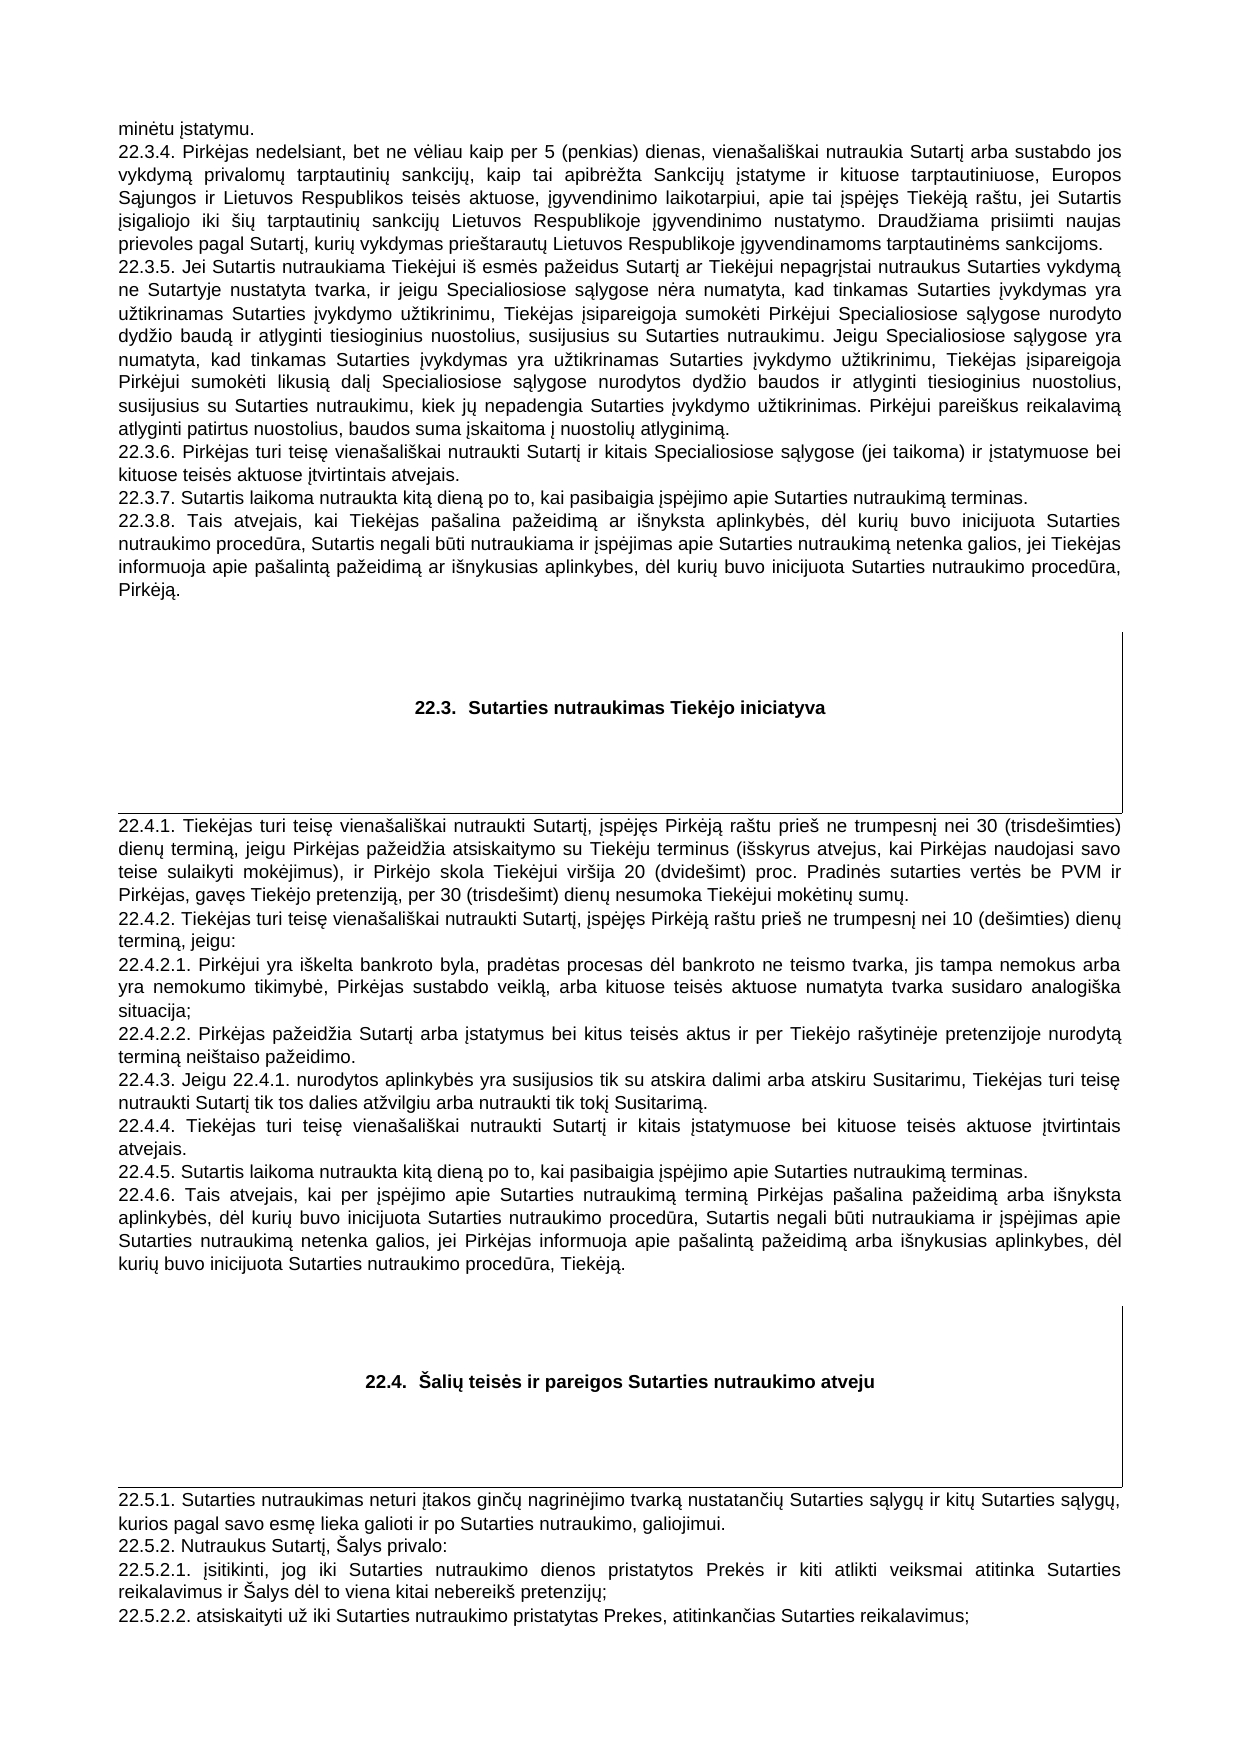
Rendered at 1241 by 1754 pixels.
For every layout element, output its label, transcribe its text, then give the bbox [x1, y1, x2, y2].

text 22.3.4. Pirkėjas nedelsiant, bet ne vėliau kaip per 5 (penkias) dienas, vienašališkai nutraukia Sutartį arba sustabdo jos vykdymą privalomų tarptautinių sankcijų, kaip tai apibrėžta Sankcijų įstatyme ir kituose tarptautiniuose, Europos Sąjungos ir Lietuvos Respublikos teisės aktuose, įgyvendinimo laikotarpiui, apie tai įspėjęs Tiekėją raštu, jei Sutartis įsigaliojo iki šių tarptautinių sankcijų Lietuvos Respublikoje įgyvendinimo nustatymo. Draudžiama prisiimti naujas prievoles pagal Sutartį, kurių vykdymas prieštarautų Lietuvos Respublikoje įgyvendinamoms tarptautinėms sankcijoms. [118, 141, 1122, 255]
text 22.4.1. Tiekėjas turi teisę vienašališkai nutraukti Sutartį, įspėjęs Pirkėją raštu prieš ne trumpesnį nei 30 (trisdešimties) dienų terminą, jeigu Pirkėjas pažeidžia atsiskaitymo su Tiekėju terminus (išskyrus atvejus, kai Pirkėjas naudojasi savo teise sulaikyti mokėjimus), ir Pirkėjo skola Tiekėjui viršija 20 (dvidešimt) proc. Pradinės sutarties vertės be PVM ir Pirkėjas, gavęs Tiekėjo pretenziją, per 30 (trisdešimt) dienų nesumoka Tiekėjui mokėtinų sumų. [118, 815, 1122, 906]
text minėtu įstatymu. [118, 118, 1122, 140]
text 22.5.1. Sutarties nutraukimas neturi įtakos ginčų nagrinėjimo tvarką nustatančių Sutarties sąlygų ir kitų Sutarties sąlygų, kurios pagal savo esmę lieka galioti ir po Sutarties nutraukimo, galiojimui. [118, 1489, 1122, 1534]
text 22.4.2.2. Pirkėjas pažeidžia Sutartį arba įstatymus bei kitus teisės aktus ir per Tiekėjo rašytinėje pretenzijoje nurodytą terminą neištaiso pažeidimo. [118, 1022, 1122, 1067]
text 22.3.6. Pirkėjas turi teisę vienašališkai nutraukti Sutartį ir kitais Specialiosiose sąlygose (jei taikoma) ir įstatymuose bei kituose teisės aktuose įtvirtintais atvejais. [118, 440, 1122, 485]
text 22.4.5. Sutartis laikoma nutraukta kitą dieną po to, kai pasibaigia įspėjimo apie Sutarties nutraukimą terminas. [118, 1161, 1122, 1182]
text 22.4.3. Jeigu 22.4.1. nurodytos aplinkybės yra susijusios tik su atskira dalimi arba atskiru Susitarimu, Tiekėjas turi teisę nutraukti Sutartį tik tos dalies atžvilgiu arba nutraukti tik tokį Susitarimą. [118, 1068, 1122, 1113]
text 22.3. Sutarties nutraukimas Tiekėjo iniciatyva [118, 632, 1122, 718]
text 22.5.2. Nutraukus Sutartį, Šalys privalo: [118, 1535, 1122, 1557]
text 22.3.7. Sutartis laikoma nutraukta kitą dieną po to, kai pasibaigia įspėjimo apie Sutarties nutraukimą terminas. [118, 486, 1122, 508]
text 22.5.2.1. įsitikinti, jog iki Sutarties nutraukimo dienos pristatytos Prekės ir kiti atlikti veiksmai atitinka Sutarties reikalavimus ir Šalys dėl to viena kitai nebereikš pretenzijų; [118, 1558, 1122, 1603]
subtitle 22.4. Šalių teisės ir pareigos Sutarties nutraukimo atveju [118, 1306, 1122, 1392]
text 22.5.2.2. atsiskaityti už iki Sutarties nutraukimo pristatytas Prekes, atitinkančias Sutarties reikalavimus; [118, 1604, 1122, 1626]
text 22.4.2. Tiekėjas turi teisę vienašališkai nutraukti Sutartį, įspėjęs Pirkėją raštu prieš ne trumpesnį nei 10 (dešimties) dienų terminą, jeigu: [118, 907, 1122, 952]
text 22.4.4. Tiekėjas turi teisę vienašališkai nutraukti Sutartį ir kitais įstatymuose bei kituose teisės aktuose įtvirtintais atvejais. [118, 1114, 1122, 1159]
text 22.4.6. Tais atvejais, kai per įspėjimo apie Sutarties nutraukimą terminą Pirkėjas pašalina pažeidimą arba išnyksta aplinkybės, dėl kurių buvo inicijuota Sutarties nutraukimo procedūra, Sutartis negali būti nutraukiama ir įspėjimas apie Sutarties nutraukimą netenka galios, jei Pirkėjas informuoja apie pašalintą pažeidimą arba išnykusias aplinkybes, dėl kurių buvo inicijuota Sutarties nutraukimo procedūra, Tiekėją. [118, 1183, 1122, 1274]
text 22.4.2.1. Pirkėjui yra iškelta bankroto byla, pradėtas procesas dėl bankroto ne teismo tvarka, jis tampa nemokus arba yra nemokumo tikimybė, Pirkėjas sustabdo veiklą, arba kituose teisės aktuose numatyta tvarka susidaro analogiška situacija; [118, 953, 1122, 1021]
text 22.3.5. Jei Sutartis nutraukiama Tiekėjui iš esmės pažeidus Sutartį ar Tiekėjui nepagrįstai nutraukus Sutarties vykdymą ne Sutartyje nustatyta tvarka, ir jeigu Specialiosiose sąlygose nėra numatyta, kad tinkamas Sutarties įvykdymas yra užtikrinamas Sutarties įvykdymo užtikrinimu, Tiekėjas įsipareigoja sumokėti Pirkėjui Specialiosiose sąlygose nurodyto dydžio baudą ir atlyginti tiesioginius nuostolius, susijusius su Sutarties nutraukimu. Jeigu Specialiosiose sąlygose yra numatyta, kad tinkamas Sutarties įvykdymas yra užtikrinamas Sutarties įvykdymo užtikrinimu, Tiekėjas įsipareigoja Pirkėjui sumokėti likusią dalį Specialiosiose sąlygose nurodytos dydžio baudos ir atlyginti tiesioginius nuostolius, susijusius su Sutarties nutraukimu, kiek jų nepadengia Sutarties įvykdymo užtikrinimas. Pirkėjui pareiškus reikalavimą atlyginti patirtus nuostolius, baudos suma įskaitoma į nuostolių atlyginimą. [118, 256, 1122, 439]
text 22.3.8. Tais atvejais, kai Tiekėjas pašalina pažeidimą ar išnyksta aplinkybės, dėl kurių buvo inicijuota Sutarties nutraukimo procedūra, Sutartis negali būti nutraukiama ir įspėjimas apie Sutarties nutraukimą netenka galios, jei Tiekėjas informuoja apie pašalintą pažeidimą ar išnykusias aplinkybes, dėl kurių buvo inicijuota Sutarties nutraukimo procedūra, Pirkėją. [118, 509, 1122, 600]
